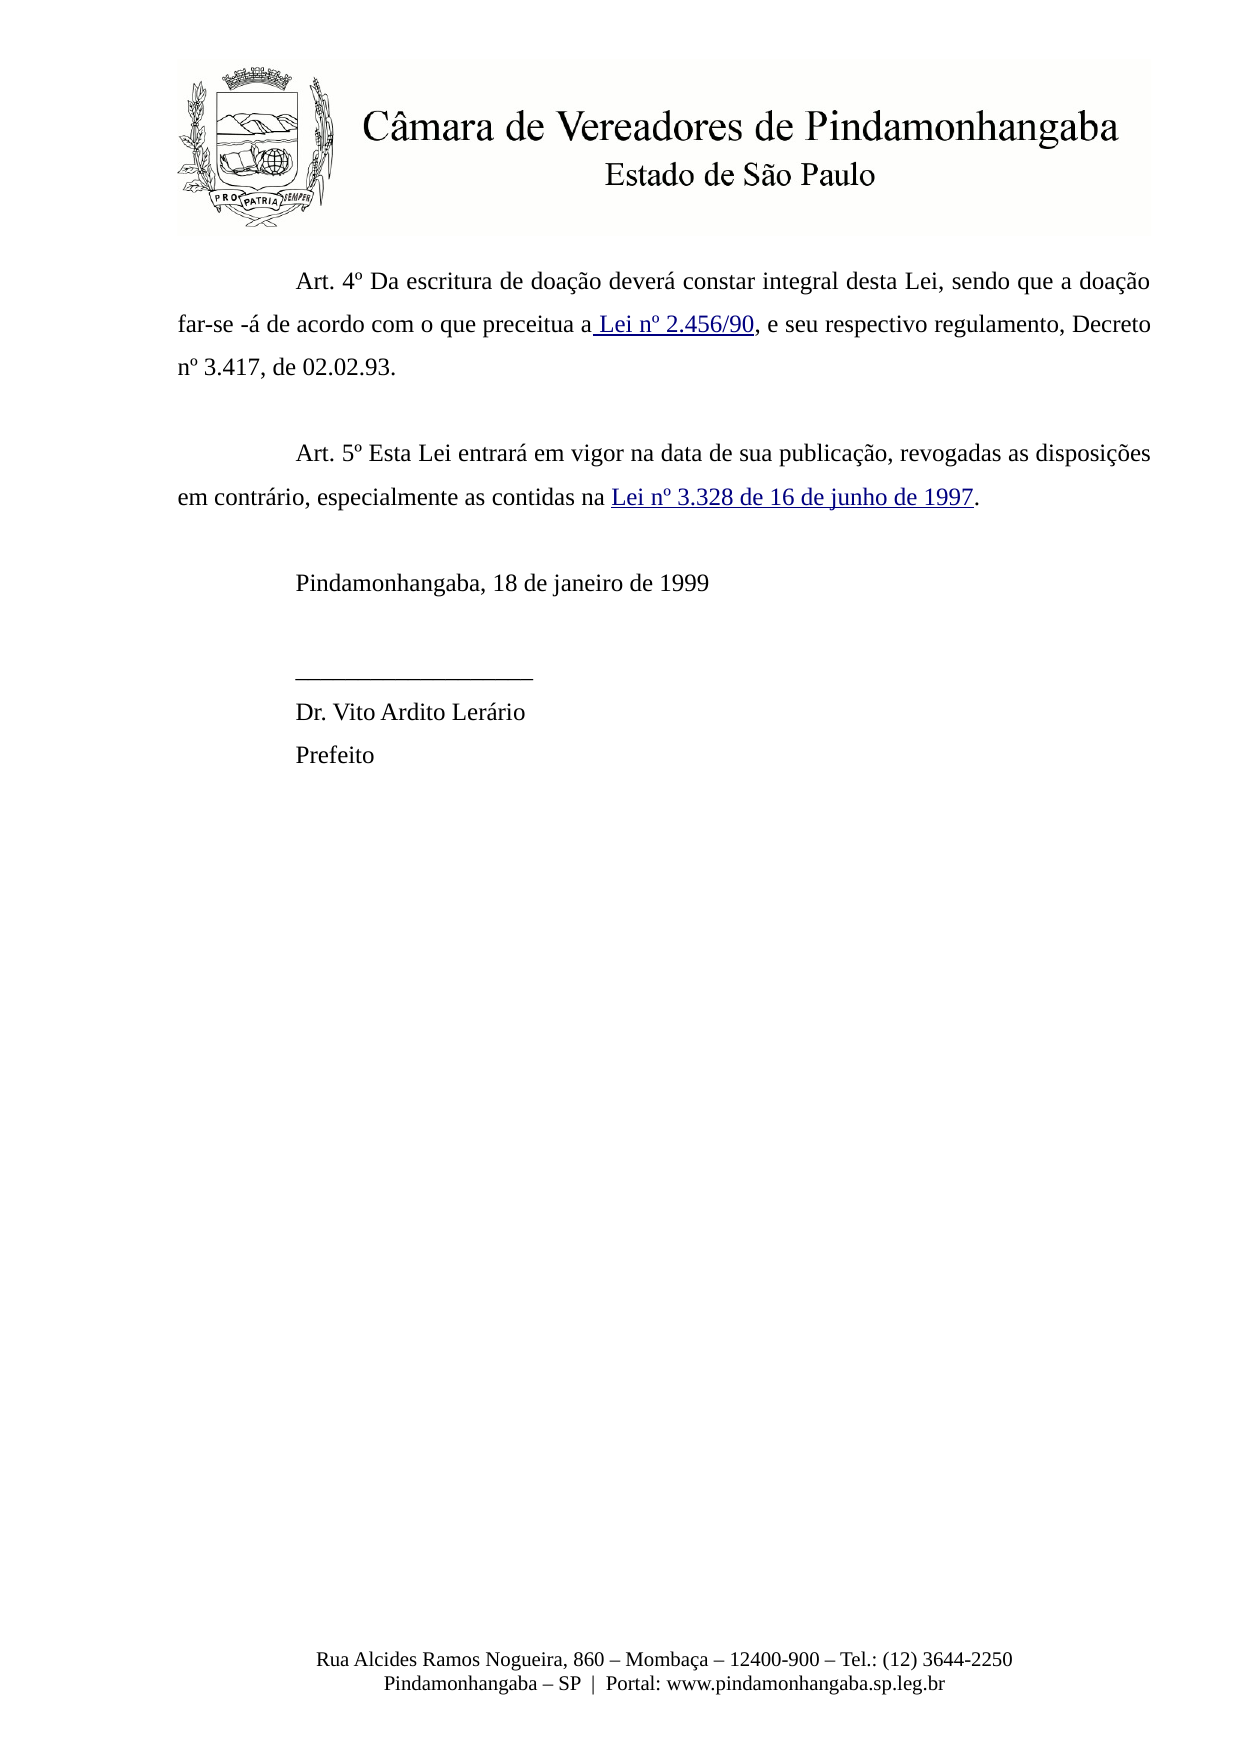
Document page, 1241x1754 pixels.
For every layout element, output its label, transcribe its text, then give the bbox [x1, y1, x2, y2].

text Prefeito [177, 740, 1152, 769]
text ___________________ [177, 654, 1152, 683]
text Art. 4º Da escritura de doação deverá constar integral desta Lei, sendo que a doação far-se -á de acordo com o que preceitua a Lei nº 2.456/90, e seu respectivo regulamento, Decreto nº 3.417, de 02.02.93. [177, 266, 1152, 381]
picture [177, 59, 1152, 236]
text Pindamonhangaba, 18 de janeiro de 1999 [177, 568, 1152, 597]
text Art. 5º Esta Lei entrará em vigor na data de sua publicação, revogadas as disposições em contrário, especialmente as contidas na Lei nº 3.328 de 16 de junho de 1997. [177, 438, 1152, 510]
text Dr. Vito Ardito Lerário [177, 697, 1152, 726]
